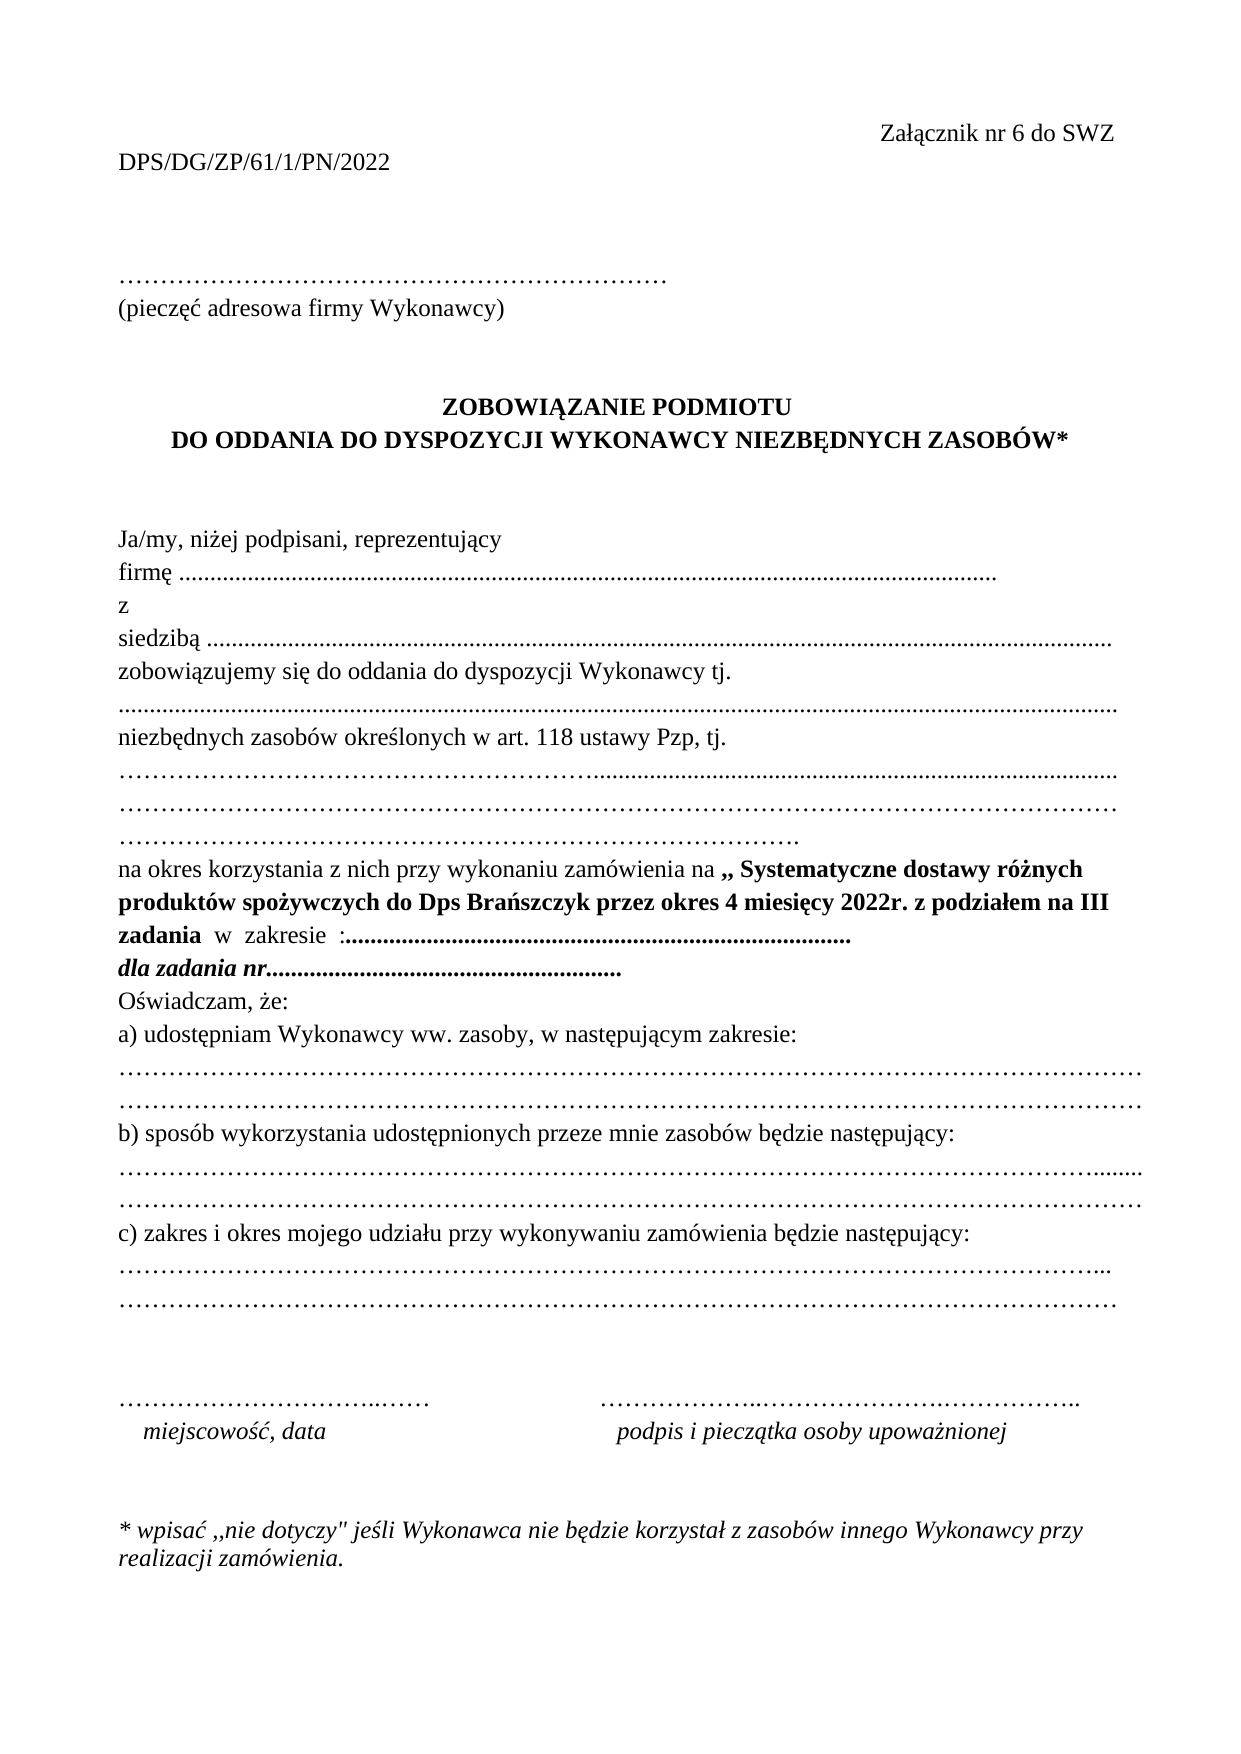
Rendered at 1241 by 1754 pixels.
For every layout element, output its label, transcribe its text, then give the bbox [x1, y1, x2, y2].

text ………………………………………………………………………………………………………........ [118, 1152, 1181, 1180]
text …………………………………………………....................................................................................…………………………………………………………………………………………………………………………………………………………………………………. [118, 755, 1122, 850]
text ………………………………………………………… [118, 260, 1122, 289]
text DPS/DG/ZP/61/1/PN/2022 [118, 147, 1114, 176]
text zobowiązujemy się do oddania do dyspozycji Wykonawcy tj. [118, 656, 1122, 685]
text z siedzibą ................................................................................................................................................. [118, 590, 1122, 652]
text …………………………..…… ………………..………………….…………….. [118, 1383, 1122, 1411]
text ………………………………………………………………………………………………………... [118, 1251, 1181, 1279]
text ………………………………………………………………………………………………………… [118, 1284, 1181, 1312]
text ZOBOWIĄZANIE PODMIOTU DO ODDANIA DO DYSPOZYCJI WYKONAWCY NIEZBĘDNYCH ZASOBÓW* [118, 392, 1122, 454]
text …………………………………………………………………………………………………………… [118, 1184, 1181, 1213]
text a) udostępniam Wykonawcy ww. zasoby, w następującym zakresie: [118, 1019, 1181, 1048]
text (pieczęć adresowa firmy Wykonawcy) [118, 293, 1122, 322]
text Ja/my, niżej podpisani, reprezentujący firmę ................................................................................................................................... [118, 524, 1122, 586]
text na okres korzystania z nich przy wykonaniu zamówienia na ,, Systematyczne dostawy różnych produktów spożywczych do Dps Brańszczyk przez okres 4 miesięcy 2022r. z podziałem na III zadania w zakresie :................................................................................. [118, 854, 1122, 949]
text Oświadczam, że: [118, 986, 1181, 1015]
text ................................................................................................................................................................ [118, 689, 1122, 718]
text …………………………………………………………………………………………………………… [118, 1086, 1181, 1114]
text dla zadania nr......................................................... [118, 953, 1122, 982]
text b) sposób wykorzystania udostępnionych przeze mnie zasobów będzie następujący: [118, 1118, 1181, 1147]
text * wpisać ,,nie dotyczy" jeśli Wykonawca nie będzie korzystał z zasobów innego Wykonawcy przy realizacji zamówienia. [118, 1515, 1122, 1572]
text …………………………………………………………………………………………………………… [118, 1052, 1181, 1081]
text Załącznik nr 6 do SWZ [118, 118, 1114, 147]
text c) zakres i okres mojego udziału przy wykonywaniu zamówienia będzie następujący: [118, 1218, 1181, 1246]
text miejscowość, data podpis i pieczątka osoby upoważnionej [118, 1416, 1122, 1444]
text niezbędnych zasobów określonych w art. 118 ustawy Pzp, tj. [118, 722, 1122, 751]
